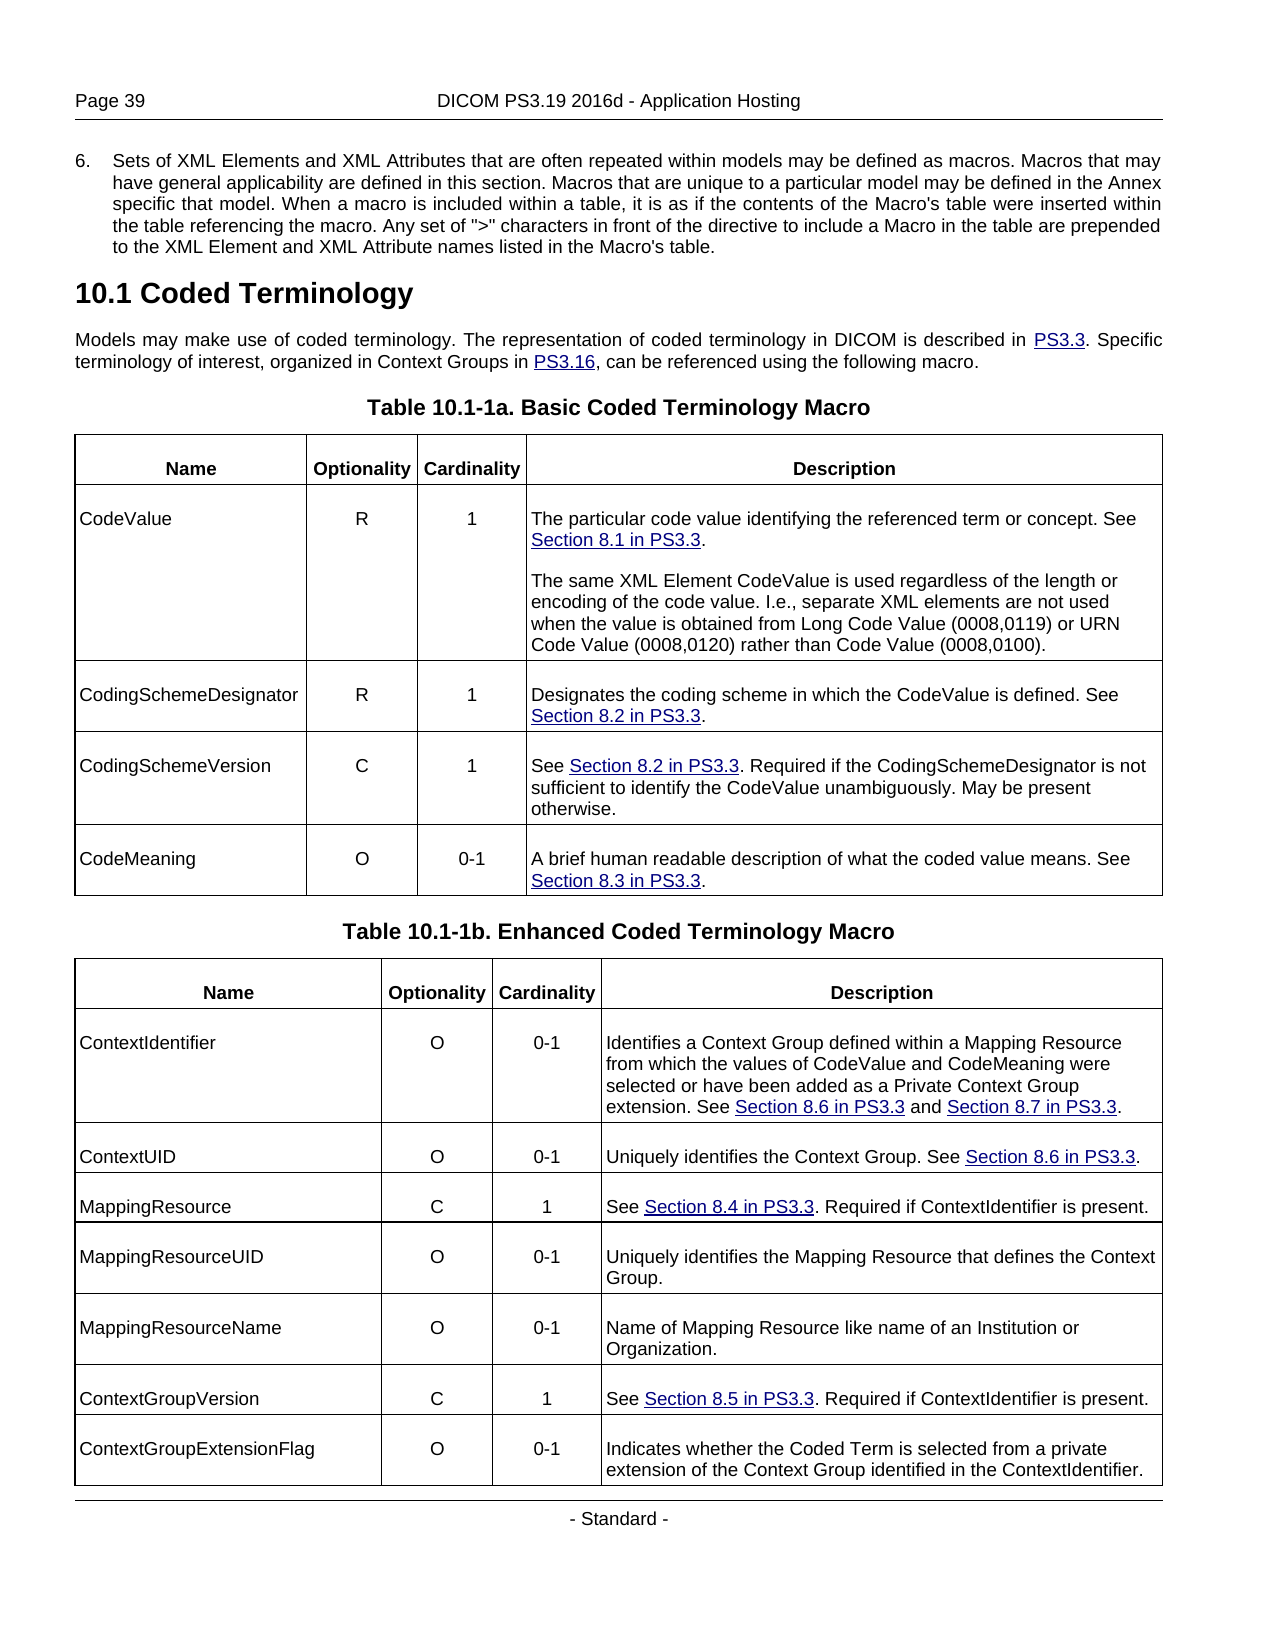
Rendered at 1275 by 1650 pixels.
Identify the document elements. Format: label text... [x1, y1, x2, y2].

table_cell R [307, 661, 417, 731]
table_cell Uniquely identifies the Context Group. See Section 8.6 in PS3.3. [602, 1123, 1162, 1172]
table_cell 0-1 [493, 1415, 601, 1485]
table_cell 0-1 [493, 1123, 601, 1172]
table_header Name [76, 959, 381, 1008]
table_cell See Section 8.2 in PS3.3. Required if the CodingSchemeDesignator is not sufficient to identify the CodeValue unambiguously. May be present otherwise. [527, 732, 1162, 824]
table_cell ContextGroupExtensionFlag [76, 1415, 381, 1485]
table_cell Name of Mapping Resource like name of an Institution or Organization. [602, 1294, 1162, 1364]
table_header Cardinality [493, 959, 601, 1008]
table_cell Uniquely identifies the Mapping Resource that defines the Context Group. [602, 1223, 1162, 1293]
table_cell CodeValue [76, 485, 306, 660]
table_header Optionality [382, 959, 492, 1008]
table_cell See Section 8.4 in PS3.3. Required if ContextIdentifier is present. [602, 1173, 1162, 1221]
table_header Description [602, 959, 1162, 1008]
table_cell MappingResourceUID [76, 1223, 381, 1293]
table_cell Designates the coding scheme in which the CodeValue is defined. See Section 8.2 in PS3.3. [527, 661, 1162, 731]
table_cell O [382, 1415, 492, 1485]
table_cell O [307, 825, 417, 895]
table_cell 0-1 [493, 1009, 601, 1122]
table_cell C [382, 1173, 492, 1221]
table_cell ContextIdentifier [76, 1009, 381, 1122]
text Table 10.1-1a. Basic Coded Terminology Macro [75, 394, 1162, 420]
table_cell 1 [418, 661, 526, 731]
table_cell MappingResourceName [76, 1294, 381, 1364]
table_header Cardinality [418, 435, 526, 483]
table_cell Indicates whether the Coded Term is selected from a private extension of the Context Group identified in the ContextIdentifier. [602, 1415, 1162, 1485]
table_header Optionality [307, 435, 417, 483]
table_cell CodingSchemeVersion [76, 732, 306, 824]
table_cell See Section 8.5 in PS3.3. Required if ContextIdentifier is present. [602, 1365, 1162, 1414]
table_cell 0-1 [493, 1223, 601, 1293]
table_cell A brief human readable description of what the coded value means. See Section 8.3 in PS3.3. [527, 825, 1162, 895]
table_cell ContextGroupVersion [76, 1365, 381, 1414]
table_cell MappingResource [76, 1173, 381, 1221]
table_cell O [382, 1223, 492, 1293]
table_cell Identifies a Context Group defined within a Mapping Resource from which the values of CodeValue and CodeMeaning were selected or have been added as a Private Context Group extension. See Section 8.6 in PS3.3 and Section 8.7 in PS3.3. [602, 1009, 1162, 1122]
table_cell CodingSchemeDesignator [76, 661, 306, 731]
table_cell 1 [418, 485, 526, 660]
table_cell 0-1 [418, 825, 526, 895]
table_cell ContextUID [76, 1123, 381, 1172]
table_cell R [307, 485, 417, 660]
table_cell 1 [493, 1173, 601, 1221]
text 10.1 Coded Terminology [75, 277, 1162, 310]
table_header Name [76, 435, 306, 483]
table_cell CodeMeaning [76, 825, 306, 895]
table_cell O [382, 1009, 492, 1122]
list Sets of XML Elements and XML Attributes that are often repeated within models may be defined as macros. Macros that may have general applicability are defined in this section. Macros that are unique to a particular model may be defined in the Annex specific that model. When a macro is included within a table, it is as if the contents of the Macro's table were inserted within the table referencing the macro. Any set of ">" characters in front of the directive to include a Macro in the table are prepended to the XML Element and XML Attribute names listed in the Macro's table. [75, 150, 1162, 258]
table_cell 1 [418, 732, 526, 824]
table_cell The particular code value identifying the referenced term or concept. See Section 8.1 in PS3.3. The same XML Element CodeValue is used regardless of the length or encoding of the code value. I.e., separate XML elements are not used when the value is obtained from Long Code Value (0008,0119) or URN Code Value (0008,0120) rather than Code Value (0008,0100). [527, 485, 1162, 660]
table_cell 1 [493, 1365, 601, 1414]
table_cell O [382, 1294, 492, 1364]
table_cell 0-1 [493, 1294, 601, 1364]
text Table 10.1-1b. Enhanced Coded Terminology Macro [75, 919, 1162, 944]
table_cell O [382, 1123, 492, 1172]
table_header Description [527, 435, 1162, 483]
table_cell C [307, 732, 417, 824]
table_cell C [382, 1365, 492, 1414]
text Models may make use of coded terminology. The representation of coded terminology in DICOM is described in PS3.3. Specific terminology of interest, organized in Context Groups in PS3.16, can be referenced using the following macro. [75, 329, 1162, 372]
